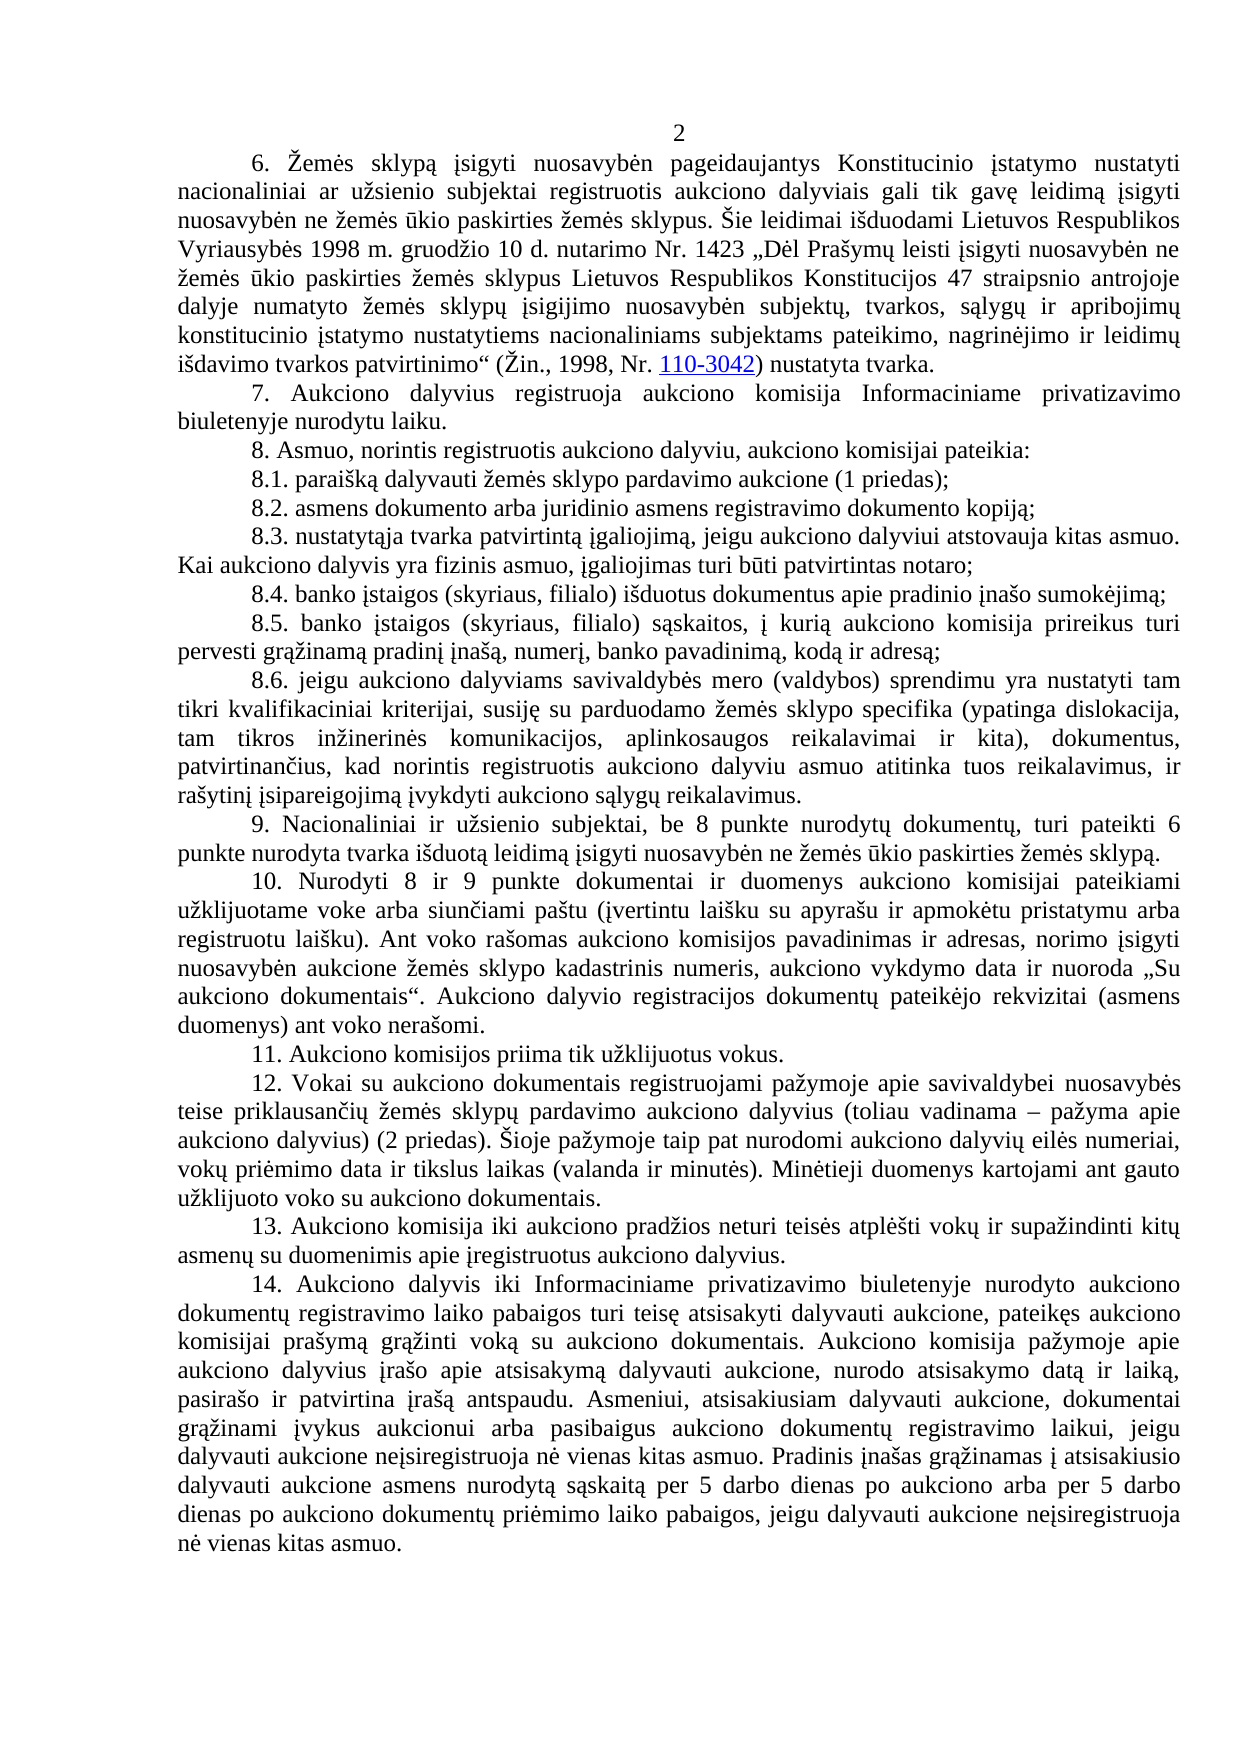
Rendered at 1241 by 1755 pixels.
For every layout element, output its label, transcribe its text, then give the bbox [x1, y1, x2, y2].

text 8.1. paraišką dalyvauti žemės sklypo pardavimo aukcione (1 priedas); [177, 464, 1181, 493]
text 12. Vokai su aukciono dokumentais registruojami pažymoje apie savivaldybei nuosavybės teise priklausančių žemės sklypų pardavimo aukciono dalyvius (toliau vadinama – pažyma apie aukciono dalyvius) (2 priedas). Šioje pažymoje taip pat nurodomi aukciono dalyvių eilės numeriai, vokų priėmimo data ir tikslus laikas (valanda ir minutės). Minėtieji duomenys kartojami ant gauto užklijuoto voko su aukciono dokumentais. [177, 1068, 1181, 1211]
text 14. Aukciono dalyvis iki Informaciniame privatizavimo biuletenyje nurodyto aukciono dokumentų registravimo laiko pabaigos turi teisę atsisakyti dalyvauti aukcione, pateikęs aukciono komisijai prašymą grąžinti voką su aukciono dokumentais. Aukciono komisija pažymoje apie aukciono dalyvius įrašo apie atsisakymą dalyvauti aukcione, nurodo atsisakymo datą ir laiką, pasirašo ir patvirtina įrašą antspaudu. Asmeniui, atsisakiusiam dalyvauti aukcione, dokumentai grąžinami įvykus aukcionui arba pasibaigus aukciono dokumentų registravimo laikui, jeigu dalyvauti aukcione neįsiregistruoja nė vienas kitas asmuo. Pradinis įnašas grąžinamas į atsisakiusio dalyvauti aukcione asmens nurodytą sąskaitą per 5 darbo dienas po aukciono arba per 5 darbo dienas po aukciono dokumentų priėmimo laiko pabaigos, jeigu dalyvauti aukcione neįsiregistruoja nė vienas kitas asmuo. [177, 1269, 1181, 1556]
text 8.6. jeigu aukciono dalyviams savivaldybės mero (valdybos) sprendimu yra nustatyti tam tikri kvalifikaciniai kriterijai, susiję su parduodamo žemės sklypo specifika (ypatinga dislokacija, tam tikros inžinerinės komunikacijos, aplinkosaugos reikalavimai ir kita), dokumentus, patvirtinančius, kad norintis registruotis aukciono dalyviu asmuo atitinka tuos reikalavimus, ir rašytinį įsipareigojimą įvykdyti aukciono sąlygų reikalavimus. [177, 665, 1181, 809]
text 10. Nurodyti 8 ir 9 punkte dokumentai ir duomenys aukciono komisijai pateikiami užklijuotame voke arba siunčiami paštu (įvertintu laišku su apyrašu ir apmokėtu pristatymu arba registruotu laišku). Ant voko rašomas aukciono komisijos pavadinimas ir adresas, norimo įsigyti nuosavybėn aukcione žemės sklypo kadastrinis numeris, aukciono vykdymo data ir nuoroda „Su aukciono dokumentais“. Aukciono dalyvio registracijos dokumentų pateikėjo rekvizitai (asmens duomenys) ant voko nerašomi. [177, 866, 1181, 1039]
text 7. Aukciono dalyvius registruoja aukciono komisija Informaciniame privatizavimo biuletenyje nurodytu laiku. [177, 378, 1181, 435]
text 8. Asmuo, norintis registruotis aukciono dalyviu, aukciono komisijai pateikia: [177, 435, 1181, 464]
text 8.2. asmens dokumento arba juridinio asmens registravimo dokumento kopiją; [177, 493, 1181, 521]
text 8.3. nustatytąja tvarka patvirtintą įgaliojimą, jeigu aukciono dalyviui atstovauja kitas asmuo. Kai aukciono dalyvis yra fizinis asmuo, įgaliojimas turi būti patvirtintas notaro; [177, 521, 1181, 579]
text 9. Nacionaliniai ir užsienio subjektai, be 8 punkte nurodytų dokumentų, turi pateikti 6 punkte nurodyta tvarka išduotą leidimą įsigyti nuosavybėn ne žemės ūkio paskirties žemės sklypą. [177, 809, 1181, 866]
text 8.5. banko įstaigos (skyriaus, filialo) sąskaitos, į kurią aukciono komisija prireikus turi pervesti grąžinamą pradinį įnašą, numerį, banko pavadinimą, kodą ir adresą; [177, 608, 1181, 665]
text 8.4. banko įstaigos (skyriaus, filialo) išduotus dokumentus apie pradinio įnašo sumokėjimą; [177, 579, 1181, 608]
text 13. Aukciono komisija iki aukciono pradžios neturi teisės atplėšti vokų ir supažindinti kitų asmenų su duomenimis apie įregistruotus aukciono dalyvius. [177, 1211, 1181, 1269]
text 6. Žemės sklypą įsigyti nuosavybėn pageidaujantys Konstitucinio įstatymo nustatyti nacionaliniai ar užsienio subjektai registruotis aukciono dalyviais gali tik gavę leidimą įsigyti nuosavybėn ne žemės ūkio paskirties žemės sklypus. Šie leidimai išduodami Lietuvos Respublikos Vyriausybės 1998 m. gruodžio 10 d. nutarimo Nr. 1423 „Dėl Prašymų leisti įsigyti nuosavybėn ne žemės ūkio paskirties žemės sklypus Lietuvos Respublikos Konstitucijos 47 straipsnio antrojoje dalyje numatyto žemės sklypų įsigijimo nuosavybėn subjektų, tvarkos, sąlygų ir apribojimų konstitucinio įstatymo nustatytiems nacionaliniams subjektams pateikimo, nagrinėjimo ir leidimų išdavimo tvarkos patvirtinimo“ (Žin., 1998, Nr. 110-3042) nustatyta tvarka. [177, 148, 1181, 378]
text 11. Aukciono komisijos priima tik užklijuotus vokus. [177, 1039, 1181, 1068]
